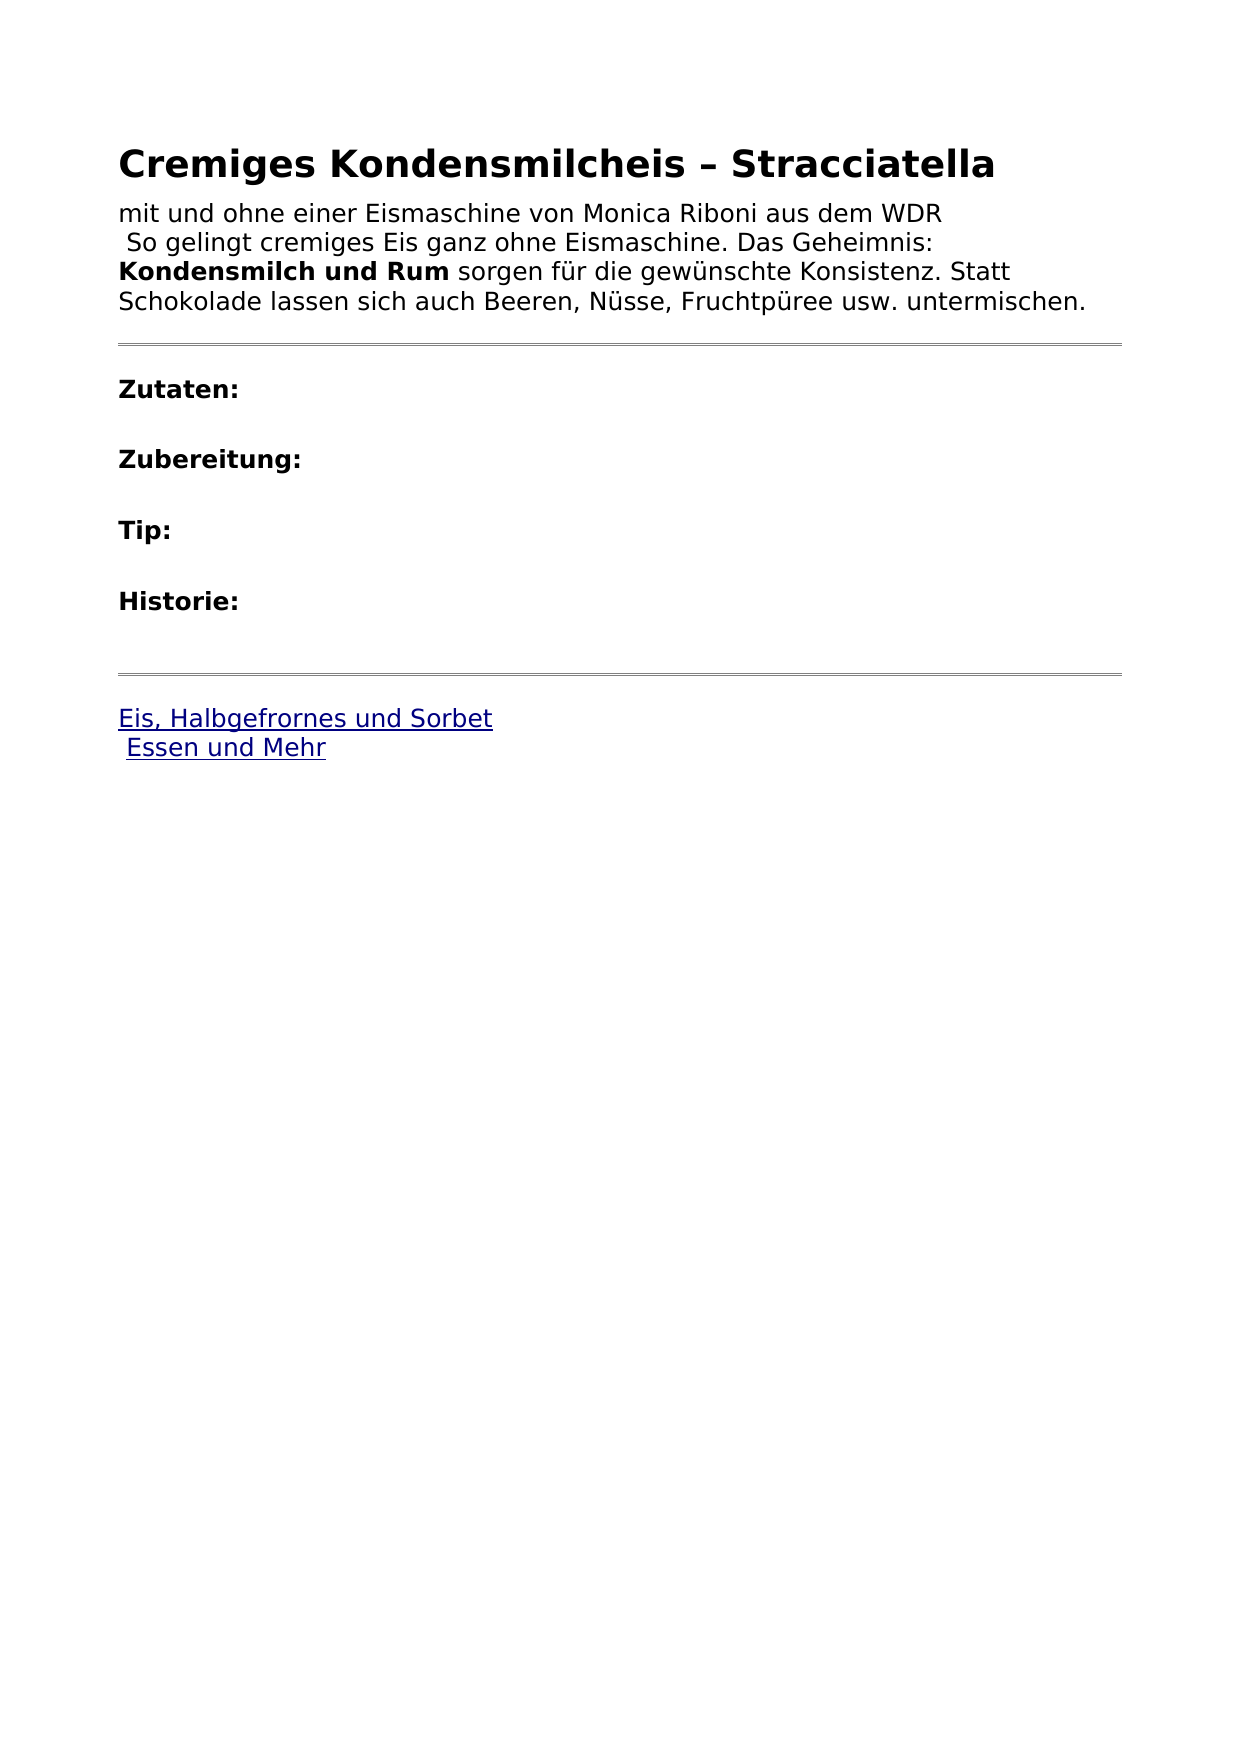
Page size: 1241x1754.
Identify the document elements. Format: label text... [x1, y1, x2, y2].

subtitle Cremiges Kondensmilcheis – Stracciatella [118, 143, 1122, 187]
text Tip: [118, 516, 1122, 575]
text Historie: [118, 587, 1122, 646]
text Zubereitung: [118, 446, 1122, 504]
text Eis, Halbgefrornes und Sorbet Essen und Mehr [118, 704, 1122, 763]
text mit und ohne einer Eismaschine von Monica Riboni aus dem WDR So gelingt cremiges Eis ganz ohne Eismaschine. Das Geheimnis: Kondensmilch und Rum sorgen für die gewünschte Konsistenz. Statt Schokolade lassen sich auch Beeren, Nüsse, Fruchtpüree usw. untermischen. [118, 199, 1122, 316]
text Zutaten: [118, 375, 1122, 433]
